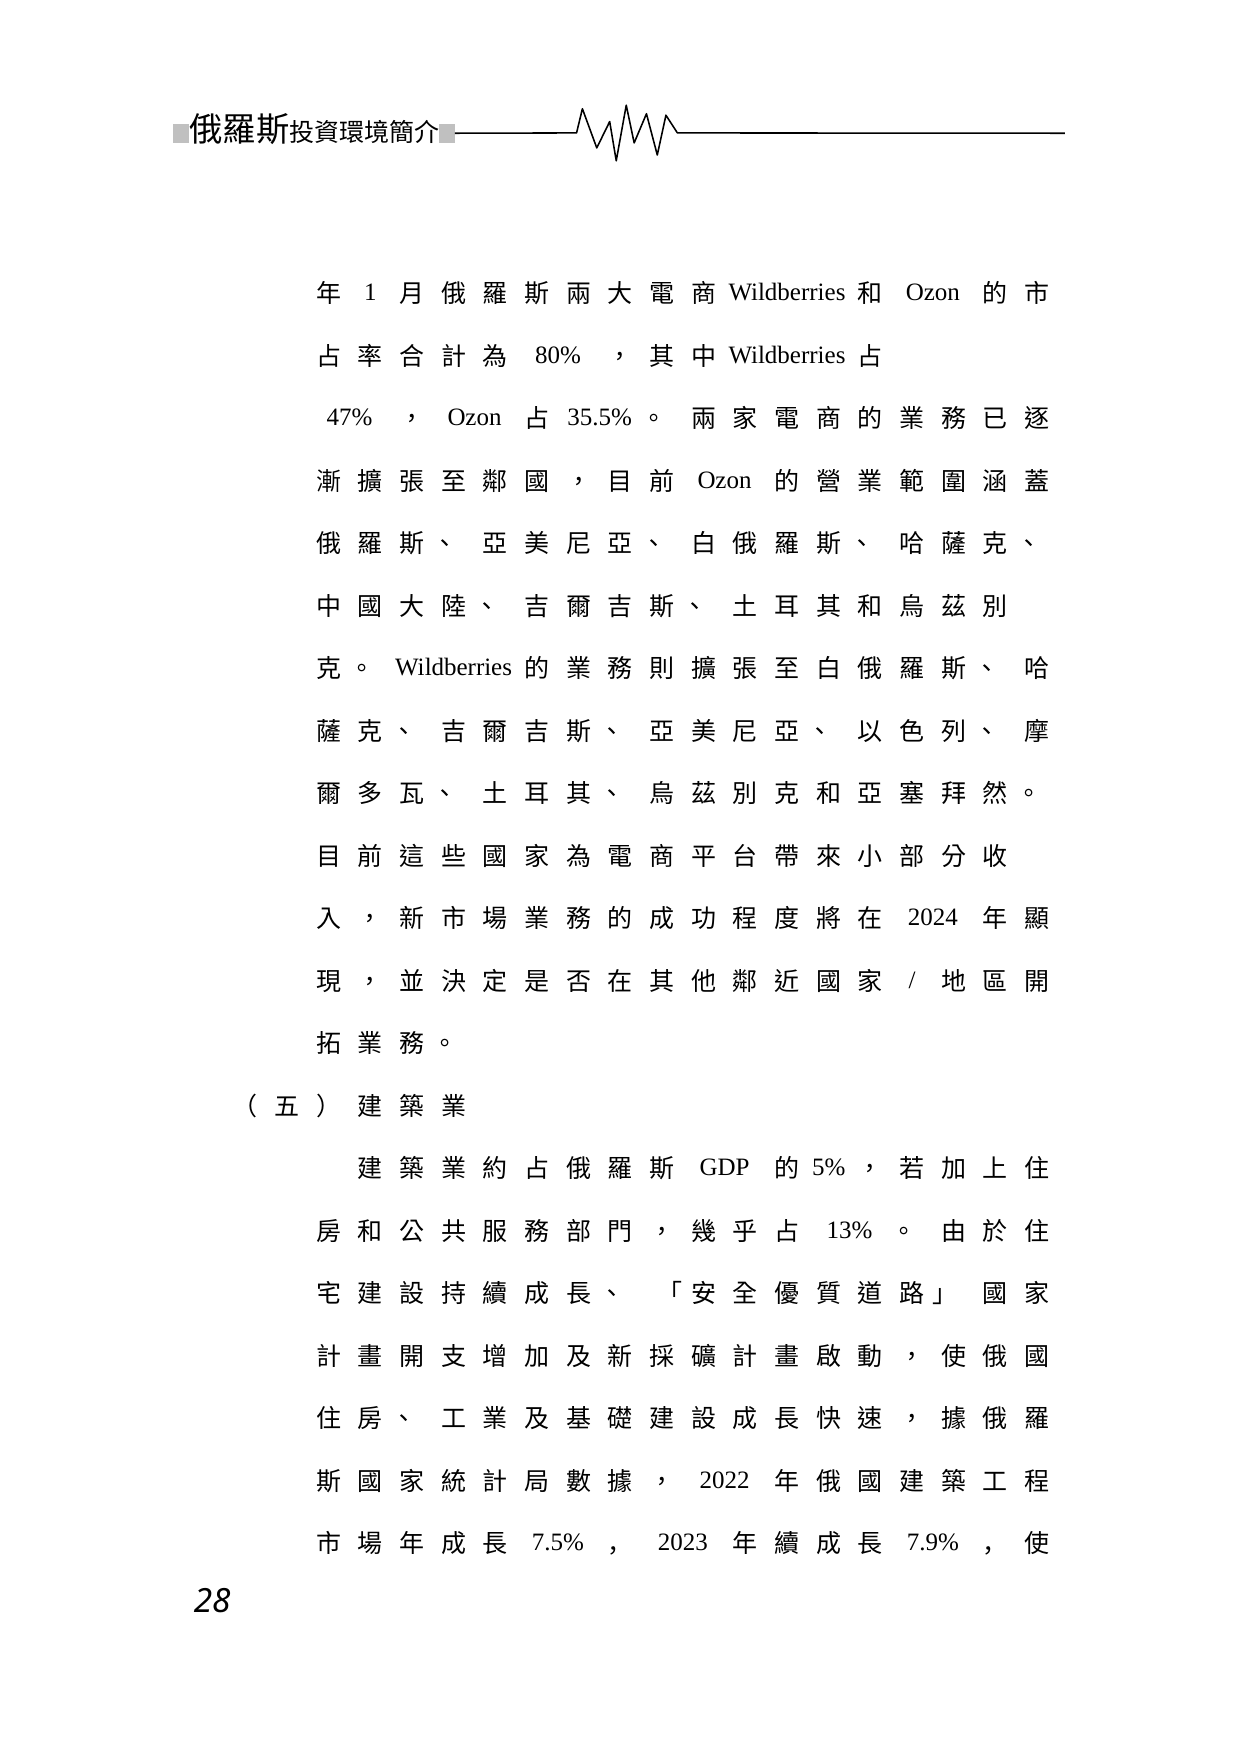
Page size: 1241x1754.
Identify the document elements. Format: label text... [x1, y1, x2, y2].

text （五）建築業 [207, 1063, 1058, 1125]
text 年1月俄羅斯兩大電商Wildberries和Ozon的市占率合計為80%，其中Wildberries占47%，Ozon占35.5%。兩家電商的業務已逐漸擴張至鄰國，目前Ozon的營業範圍涵蓋俄羅斯、亞美尼亞、白俄羅斯、哈薩克、中國大陸、吉爾吉斯、土耳其和烏茲別克。Wildberries的業務則擴張至白俄羅斯、哈薩克、吉爾吉斯、亞美尼亞、以色列、摩爾多瓦、土耳其、烏茲別克和亞塞拜然。目前這些國家為電商平台帶來小部分收入，新市場業務的成功程度將在2024年顯現，並決定是否在其他鄰近國家/地區開拓業務。 [281, 250, 1058, 1063]
text 建築業約占俄羅斯GDP的5%，若加上住房和公共服務部門，幾乎占13%。由於住宅建設持續成長、「安全優質道路」國家計畫開支增加及新採礦計畫啟動，使俄國住房、工業及基礎建設成長快速，據俄羅斯國家統計局數據，2022年俄國建築工程市場年成長7.5%，2023年續成長7.9%，使 [281, 1125, 1058, 1563]
